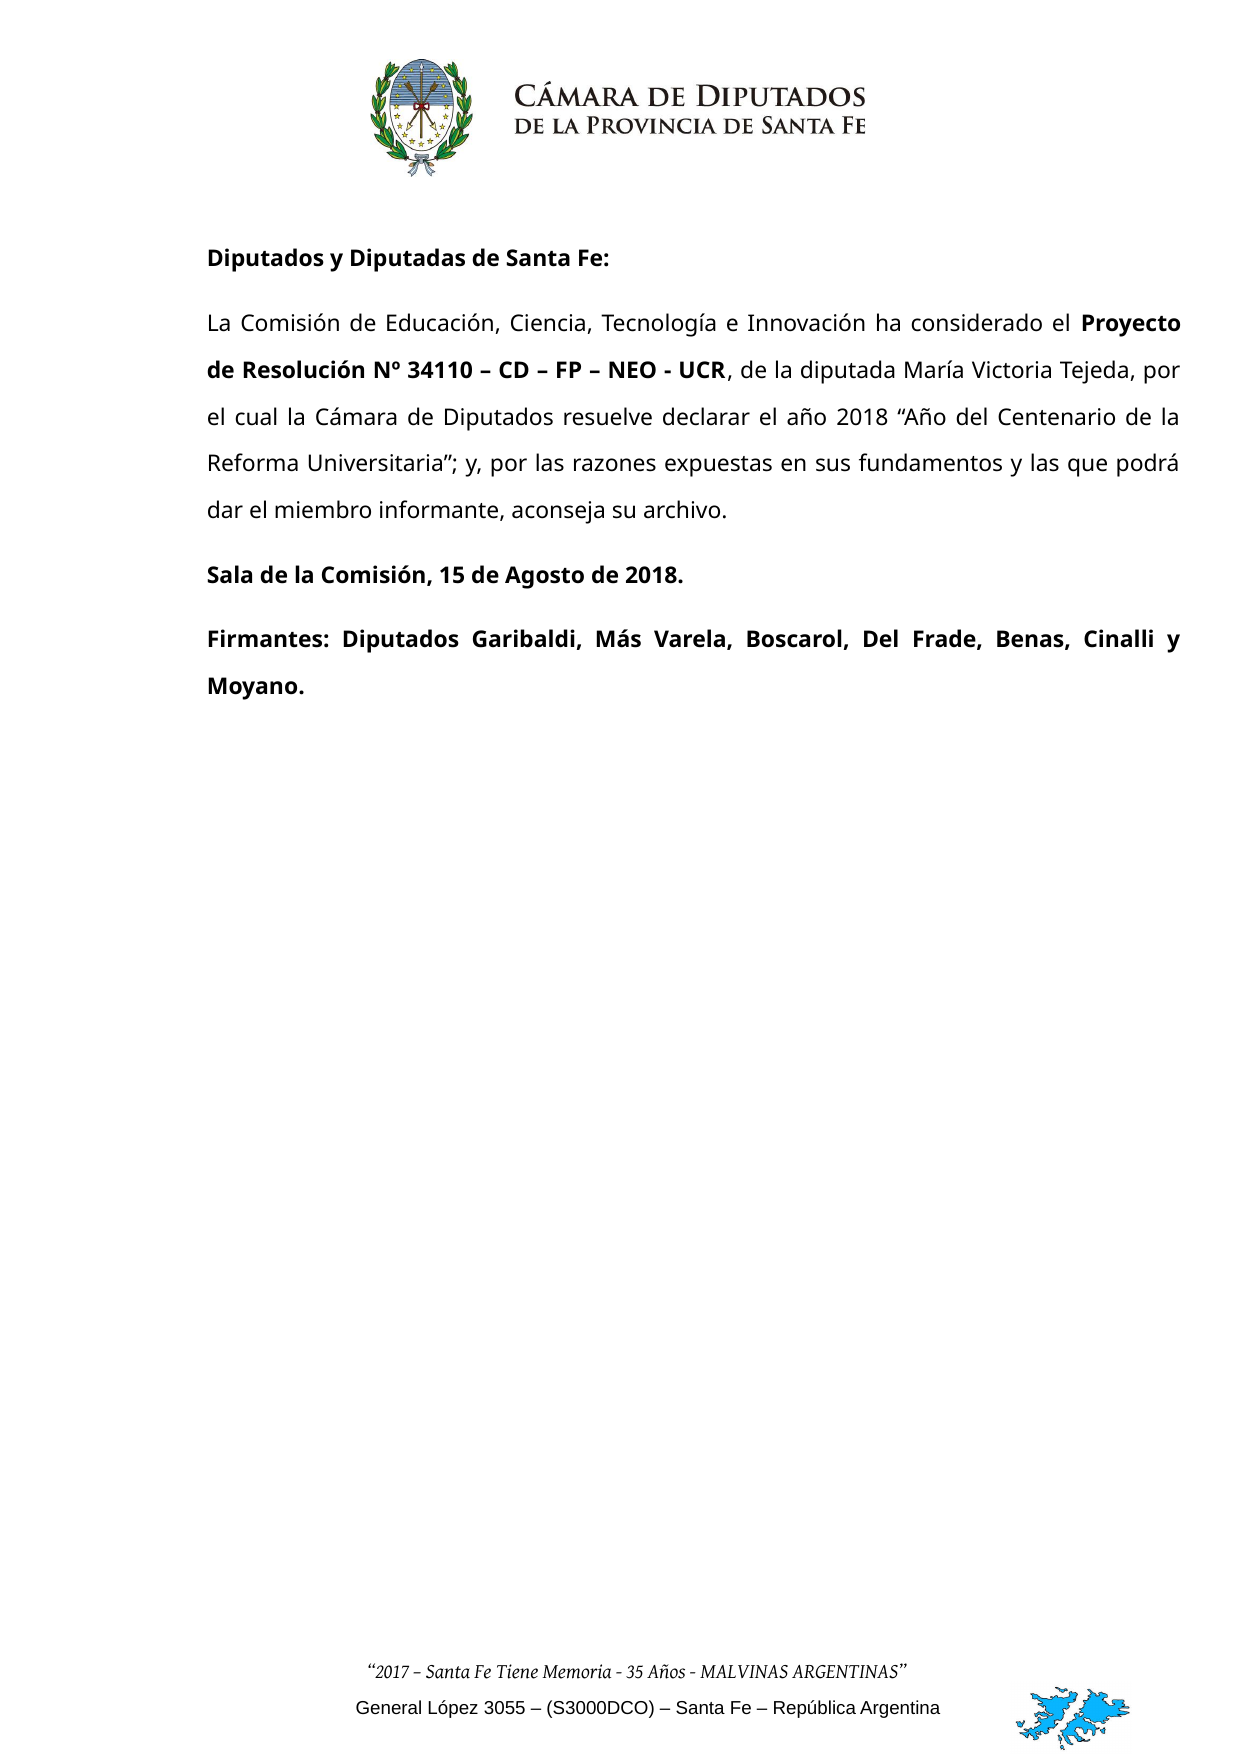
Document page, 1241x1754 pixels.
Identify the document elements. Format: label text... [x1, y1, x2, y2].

text Sala de la Comisión, 15 de Agosto de 2018. [207, 559, 1181, 590]
text La Comisión de Educación, Ciencia, Tecnología e Innovación ha considerado el Proyecto de Resolución Nº 34110 – CD – FP – NEO - UCR, de la diputada María Victoria Tejeda, por el cual la Cámara de Diputados resuelve declarar el año 2018 “Año del Centenario de la Reforma Universitaria”; y, por las razones expuestas en sus fundamentos y las que podrá dar el miembro informante, aconseja su archivo. [207, 307, 1181, 526]
picture [1010, 1681, 1133, 1754]
text Diputados y Diputadas de Santa Fe: [207, 242, 1181, 273]
text Firmantes: Diputados Garibaldi, Más Varela, Boscarol, Del Frade, Benas, Cinalli y Moyano. [207, 623, 1181, 702]
picture [370, 59, 866, 181]
